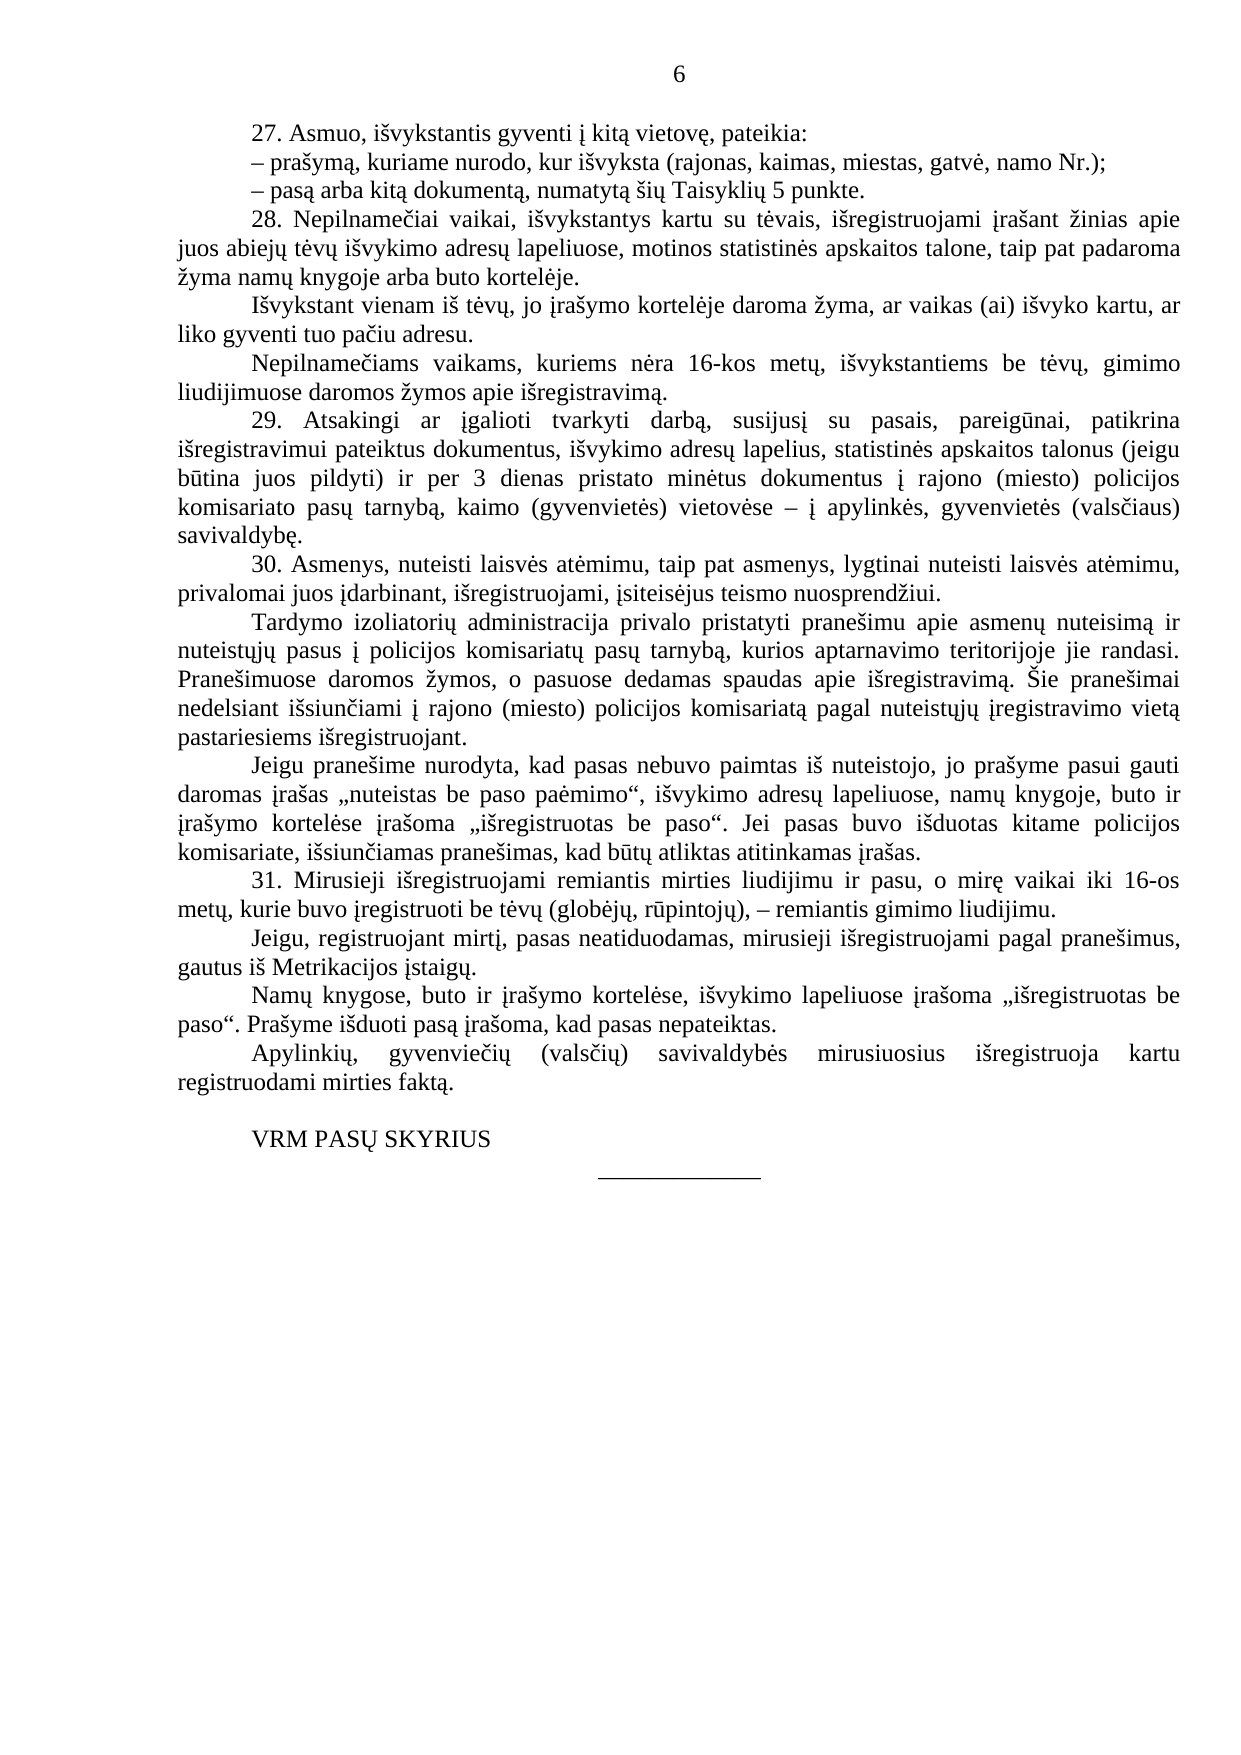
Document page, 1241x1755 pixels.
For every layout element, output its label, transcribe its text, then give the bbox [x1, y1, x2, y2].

text Išvykstant vienam iš tėvų, jo įrašymo kortelėje daroma žyma, ar vaikas (ai) išvyko kartu, ar liko gyventi tuo pačiu adresu. [177, 291, 1181, 348]
text VRM PASŲ SKYRIUS [177, 1124, 1181, 1153]
text Jeigu, registruojant mirtį, pasas neatiduodamas, mirusieji išregistruojami pagal pranešimus, gautus iš Metrikacijos įstaigų. [177, 923, 1181, 981]
text 28. Nepilnamečiai vaikai, išvykstantys kartu su tėvais, išregistruojami įrašant žinias apie juos abiejų tėvų išvykimo adresų lapeliuose, motinos statistinės apskaitos talone, taip pat padaroma žyma namų knygoje arba buto kortelėje. [177, 204, 1181, 291]
text 27. Asmuo, išvykstantis gyventi į kitą vietovę, pateikia: [177, 118, 1181, 147]
text Apylinkių, gyvenviečių (valsčių) savivaldybės mirusiuosius išregistruoja kartu registruodami mirties faktą. [177, 1038, 1181, 1096]
text Namų knygose, buto ir įrašymo kortelėse, išvykimo lapeliuose įrašoma „išregistruotas be paso“. Prašyme išduoti pasą įrašoma, kad pasas nepateiktas. [177, 981, 1181, 1038]
text 29. Atsakingi ar įgalioti tvarkyti darbą, susijusį su pasais, pareigūnai, patikrina išregistravimui pateiktus dokumentus, išvykimo adresų lapelius, statistinės apskaitos talonus (jeigu būtina juos pildyti) ir per 3 dienas pristato minėtus dokumentus į rajono (miesto) policijos komisariato pasų tarnybą, kaimo (gyvenvietės) vietovėse – į apylinkės, gyvenvietės (valsčiaus) savivaldybę. [177, 406, 1181, 549]
text Jeigu pranešime nurodyta, kad pasas nebuvo paimtas iš nuteistojo, jo prašyme pasui gauti daromas įrašas „nuteistas be paso paėmimo“, išvykimo adresų lapeliuose, namų knygoje, buto ir įrašymo kortelėse įrašoma „išregistruotas be paso“. Jei pasas buvo išduotas kitame policijos komisariate, išsiunčiamas pranešimas, kad būtų atliktas atitinkamas įrašas. [177, 751, 1181, 866]
text Tardymo izoliatorių administracija privalo pristatyti pranešimu apie asmenų nuteisimą ir nuteistųjų pasus į policijos komisariatų pasų tarnybą, kurios aptarnavimo teritorijoje jie randasi. Pranešimuose daromos žymos, o pasuose dedamas spaudas apie išregistravimą. Šie pranešimai nedelsiant išsiunčiami į rajono (miesto) policijos komisariatą pagal nuteistųjų įregistravimo vietą pastariesiems išregistruojant. [177, 607, 1181, 751]
text 30. Asmenys, nuteisti laisvės atėmimu, taip pat asmenys, lygtinai nuteisti laisvės atėmimu, privalomai juos įdarbinant, išregistruojami, įsiteisėjus teismo nuosprendžiui. [177, 549, 1181, 607]
text – pasą arba kitą dokumentą, numatytą šių Taisyklių 5 punkte. [177, 176, 1181, 204]
text _____________ [177, 1153, 1181, 1182]
text Nepilnamečiams vaikams, kuriems nėra 16-kos metų, išvykstantiems be tėvų, gimimo liudijimuose daromos žymos apie išregistravimą. [177, 348, 1181, 406]
text – prašymą, kuriame nurodo, kur išvyksta (rajonas, kaimas, miestas, gatvė, namo Nr.); [177, 147, 1181, 176]
text 31. Mirusieji išregistruojami remiantis mirties liudijimu ir pasu, o mirę vaikai iki 16-os metų, kurie buvo įregistruoti be tėvų (globėjų, rūpintojų), – remiantis gimimo liudijimu. [177, 866, 1181, 923]
